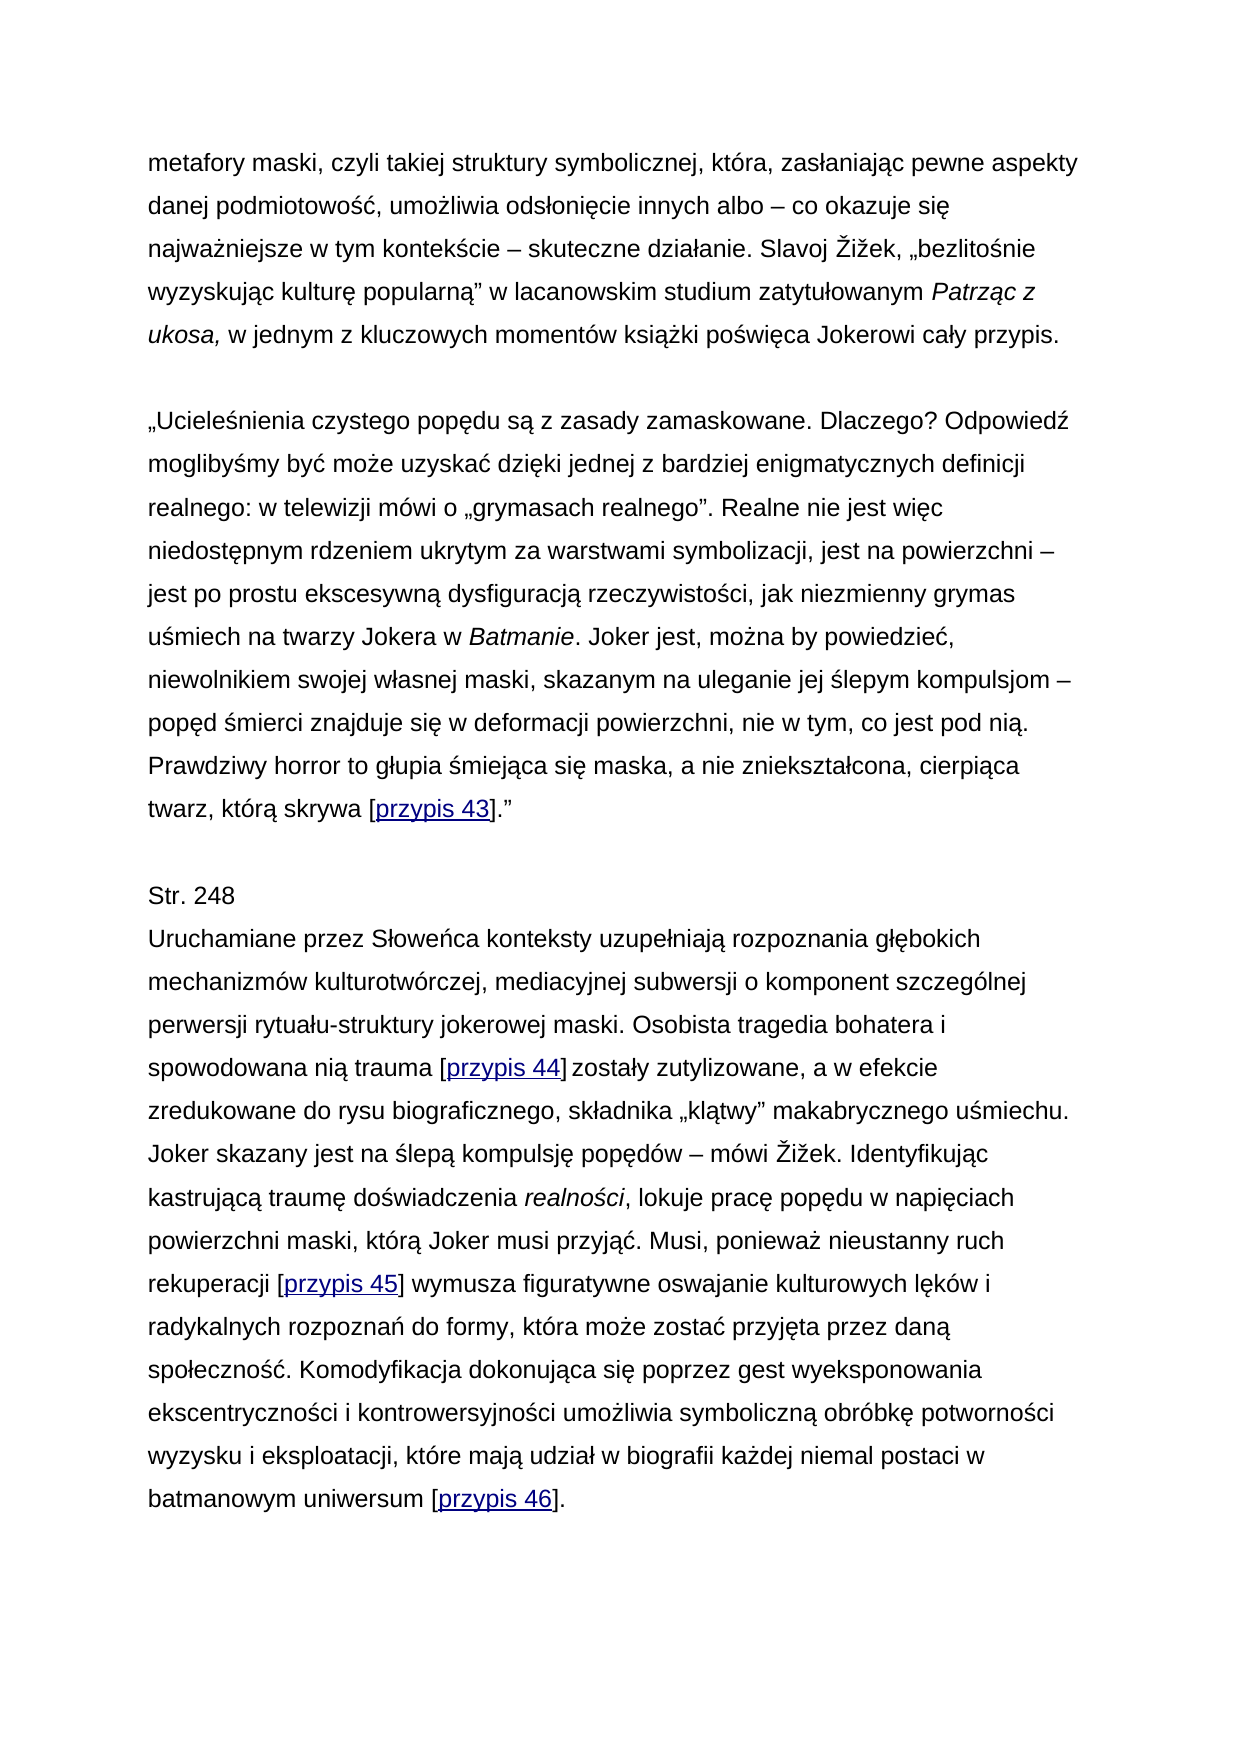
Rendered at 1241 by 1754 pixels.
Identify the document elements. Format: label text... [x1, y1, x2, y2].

text metafory maski, czyli takiej struktury symbolicznej, która, zasłaniając pewne aspekty danej podmiotowość, umożliwia odsłonięcie innych albo – co okazuje się najważniejsze w tym kontekście – skuteczne działanie. Slavoj Žižek, „bezlitośnie wyzyskując kulturę popularną” w lacanowskim studium zatytułowanym Patrząc z ukosa, w jednym z kluczowych momentów książki poświęca Jokerowi cały przypis. [148, 148, 1093, 349]
text Uruchamiane przez Słoweńca konteksty uzupełniają rozpoznania głębokich mechanizmów kulturotwórczej, mediacyjnej subwersji o komponent szczególnej perwersji rytuału-struktury jokerowej maski. Osobista tragedia bohatera i spowodowana nią trauma [przypis 44] zostały zutylizowane, a w efekcie zredukowane do rysu biograficznego, składnika „klątwy” makabrycznego uśmiechu. Joker skazany jest na ślepą kompulsję popędów – mówi Žižek. Identyfikując kastrującą traumę doświadczenia realności, lokuje pracę popędu w napięciach powierzchni maski, którą Joker musi przyjąć. Musi, ponieważ nieustanny ruch rekuperacji [przypis 45] wymusza figuratywne oswajanie kulturowych lęków i radykalnych rozpoznań do formy, która może zostać przyjęta przez daną społeczność. Komodyfikacja dokonująca się poprzez gest wyeksponowania ekscentryczności i kontrowersyjności umożliwia symboliczną obróbkę potworności wyzysku i eksploatacji, które mają udział w biografii każdej niemal postaci w batmanowym uniwersum [przypis 46]. [148, 924, 1093, 1513]
text „Ucieleśnienia czystego popędu są z zasady zamaskowane. Dlaczego? Odpowiedź moglibyśmy być może uzyskać dzięki jednej z bardziej enigmatycznych definicji realnego: w telewizji mówi o „grymasach realnego”. Realne nie jest więc niedostępnym rdzeniem ukrytym za warstwami symbolizacji, jest na powierzchni – jest po prostu ekscesywną dysfiguracją rzeczywistości, jak niezmienny grymas uśmiech na twarzy Jokera w Batmanie. Joker jest, można by powiedzieć, niewolnikiem swojej własnej maski, skazanym na uleganie jej ślepym kompulsjom – popęd śmierci znajduje się w deformacji powierzchni, nie w tym, co jest pod nią. Prawdziwy horror to głupia śmiejąca się maska, a nie zniekształcona, cierpiąca twarz, którą skrywa [przypis 43].” [148, 406, 1093, 823]
text Str. 248 [148, 881, 1093, 909]
